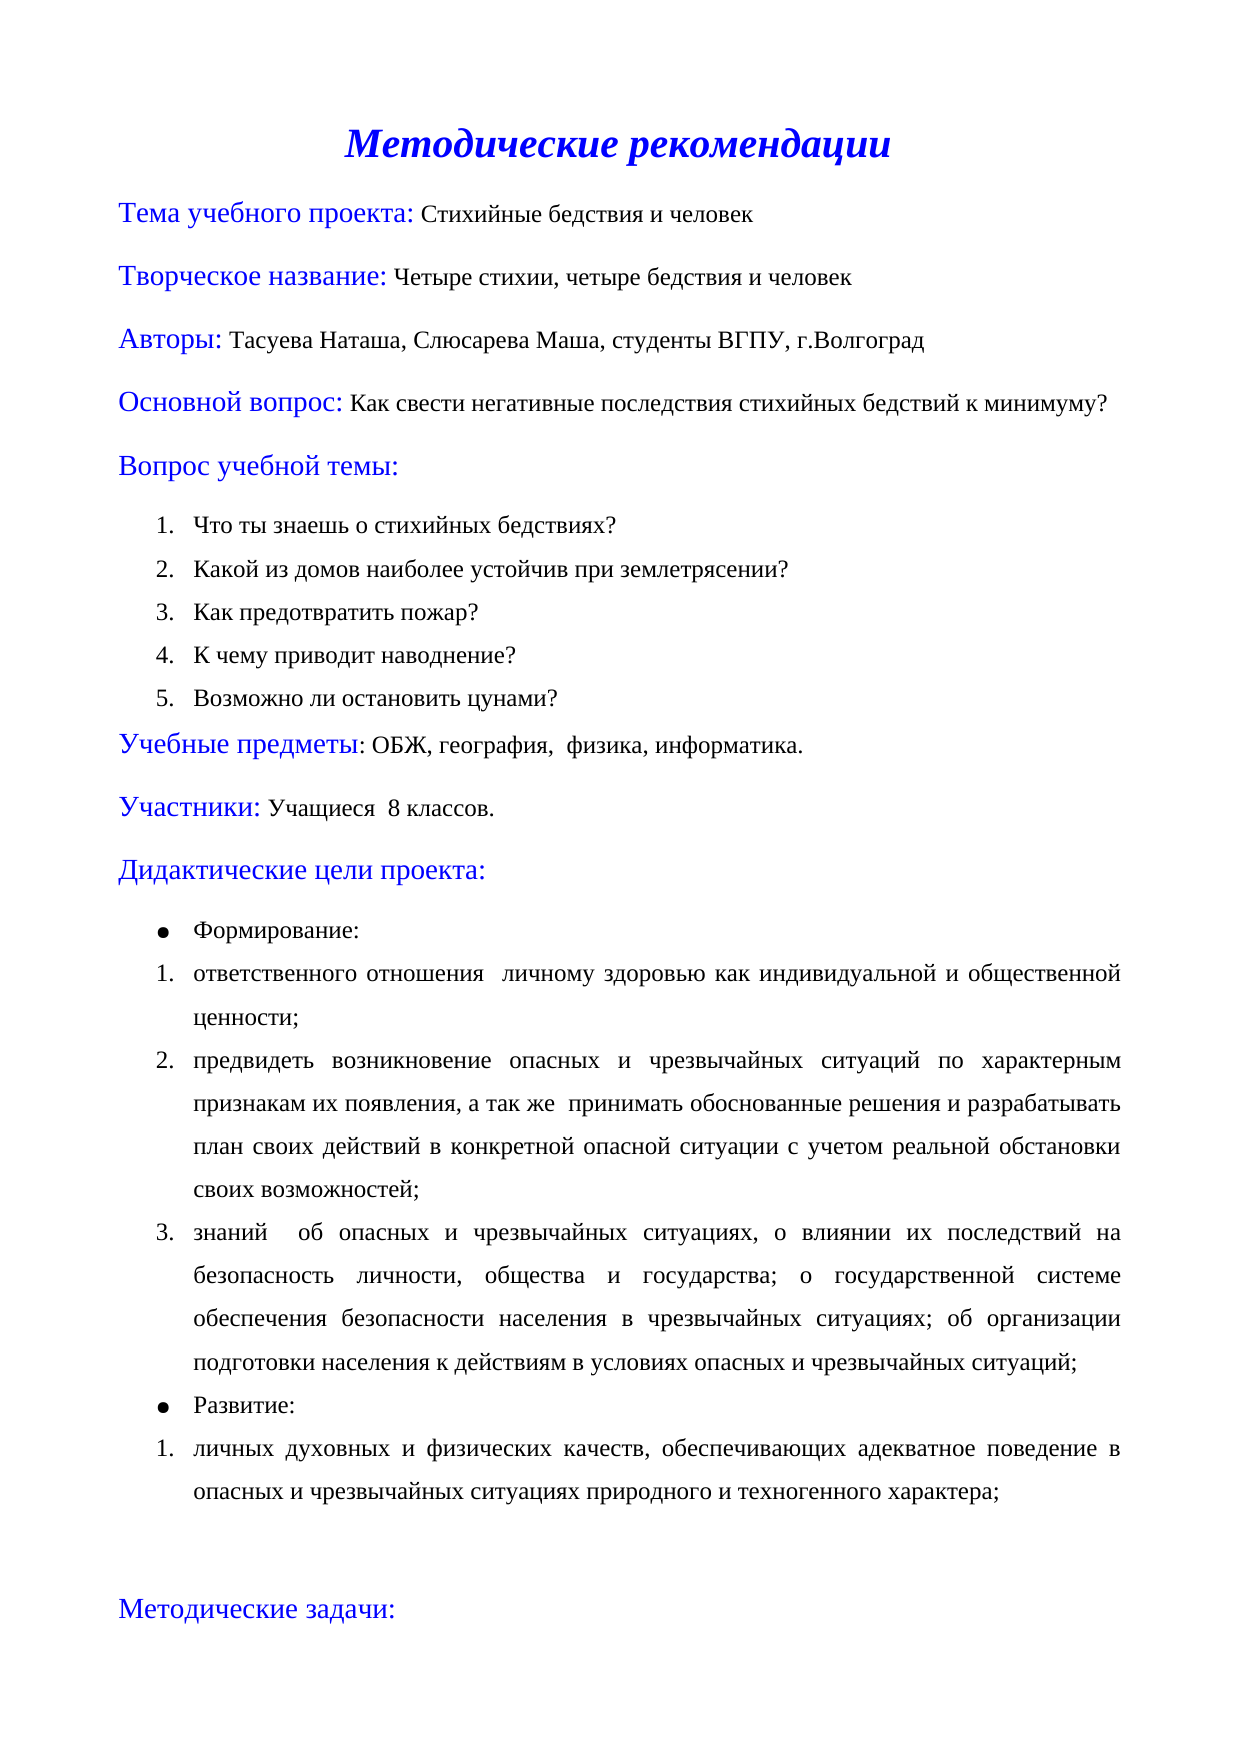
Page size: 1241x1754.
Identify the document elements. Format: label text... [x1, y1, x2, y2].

text Участники: Учащиеся 8 классов. [118, 789, 1122, 823]
list Как предотвратить пожар? [156, 597, 1122, 626]
text Методические задачи: [118, 1592, 1122, 1625]
text Дидактические цели проекта: [118, 852, 1122, 886]
list К чему приводит наводнение? [156, 640, 1122, 669]
text Вопрос учебной темы: [118, 448, 1122, 481]
text Тема учебного проекта: Стихийные бедствия и человек [118, 196, 1122, 229]
list знаний об опасных и чрезвычайных ситуациях, о влиянии их последствий на безопасность личности, общества и государства; о государственной системе обеспечения безопасности населения в чрезвычайных ситуациях; об организации подготовки населения к действиям в условиях опасных и чрезвычайных ситуаций; [156, 1217, 1122, 1375]
list Что ты знаешь о стихийных бедствиях? [156, 511, 1122, 539]
text Учебные предметы: ОБЖ, география, физика, информатика. [118, 726, 1122, 760]
list ответственного отношения личному здоровью как индивидуальной и общественной ценности; [156, 958, 1122, 1030]
list предвидеть возникновение опасных и чрезвычайных ситуаций по характерным признакам их появления, а так же принимать обоснованные решения и разрабатывать план своих действий в конкретной опасной ситуации с учетом реальной обстановки своих возможностей; [156, 1045, 1122, 1203]
text Творческое название: Четыре стихии, четыре бедствия и человек [118, 258, 1122, 292]
list Возможно ли остановить цунами? [156, 683, 1122, 712]
list Формирование: [156, 915, 1122, 944]
text Методические рекомендации [118, 118, 1122, 166]
list личных духовных и физических качеств, обеспечивающих адекватное поведение в опасных и чрезвычайных ситуациях природного и техногенного характера; [156, 1433, 1122, 1505]
text Авторы: Тасуева Наташа, Слюсарева Маша, студенты ВГПУ, г.Волгоград [118, 322, 1122, 355]
list Какой из домов наиболее устойчив при землетрясении? [156, 554, 1122, 582]
text Основной вопрос: Как свести негативные последствия стихийных бедствий к минимуму? [118, 384, 1122, 418]
list Развитие: [156, 1390, 1122, 1418]
